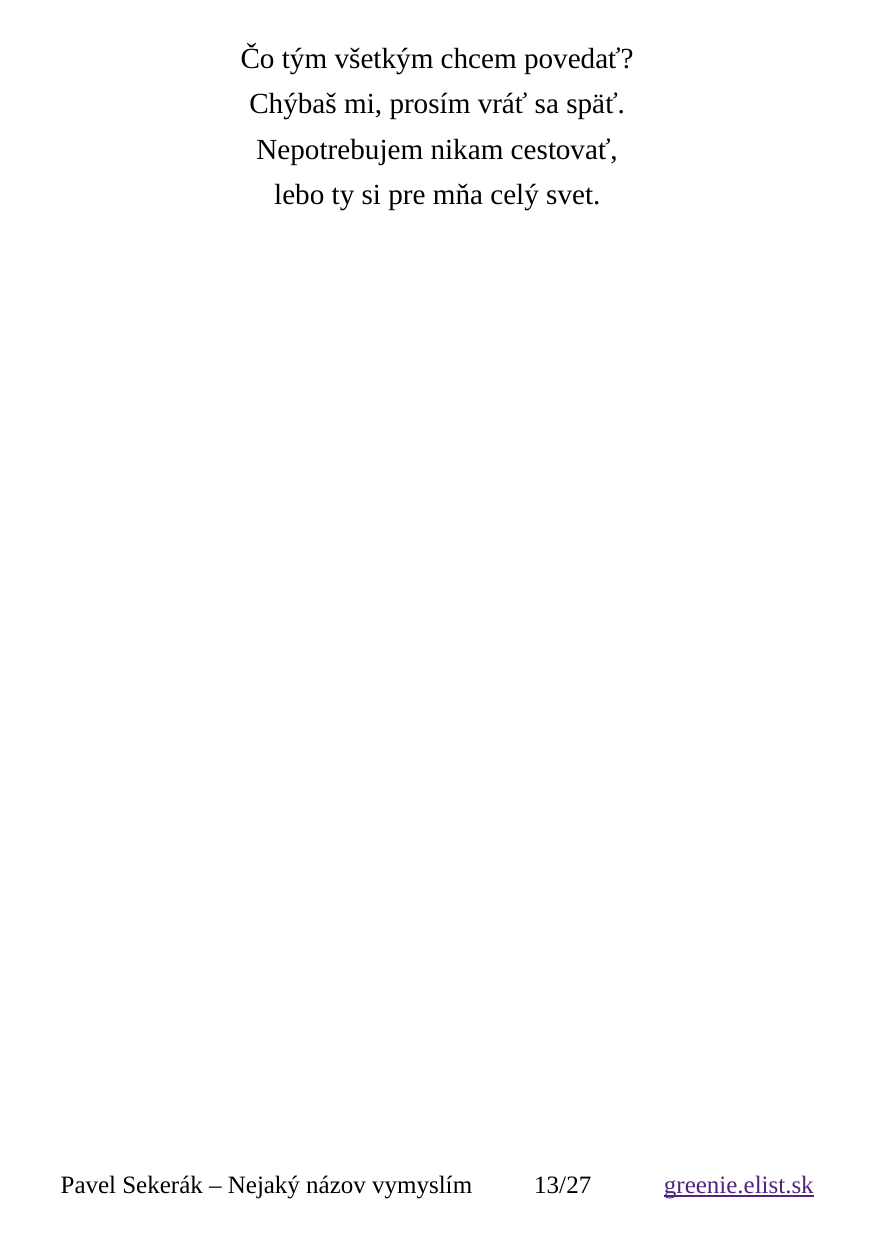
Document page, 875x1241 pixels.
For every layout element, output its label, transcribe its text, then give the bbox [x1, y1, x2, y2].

text Nepotrebujem nikam cestovať, [41, 132, 833, 166]
text Chýbaš mi, prosím vráť sa späť. [41, 87, 833, 120]
text lebo ty si pre mňa celý svet. [41, 177, 833, 211]
text Čo tým všetkým chcem povedať? [41, 41, 833, 75]
